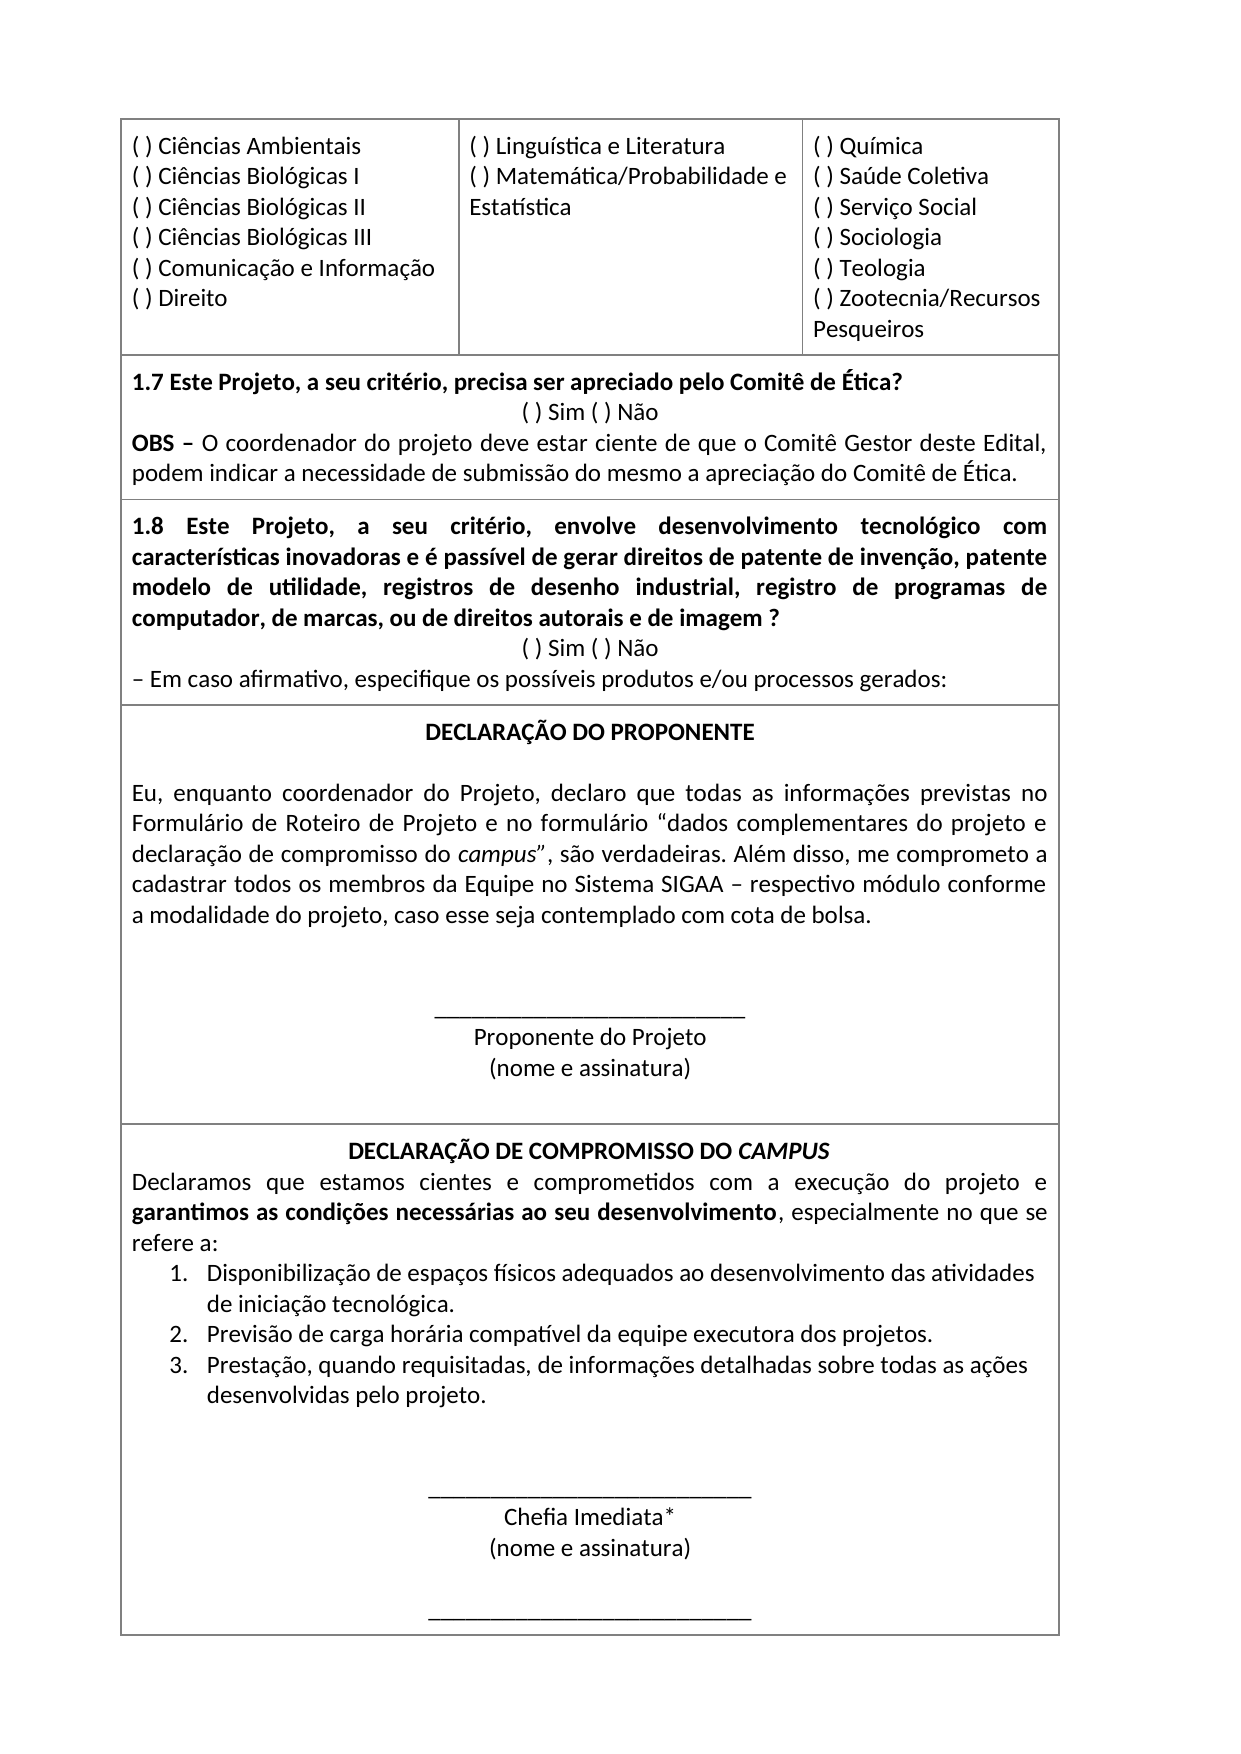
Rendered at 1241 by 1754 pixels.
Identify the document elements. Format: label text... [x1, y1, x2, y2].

table_cell DECLARAÇÃO DE COMPROMISSO DO CAMPUS Declaramos que estamos cientes e comprometidos com a execução do projeto e garantimos as condições necessárias ao seu desenvolvimento, especialmente no que se refere a: Disponibilização de espaços físicos adequados ao desenvolvimento das atividades de iniciação tecnológica. Previsão de carga horária compatível da equipe executora dos projetos. Prestação, quando requisitadas, de informações detalhadas sobre todas as ações desenvolvidas pelo projeto. __________________________ Chefia Imediata* (nome e assinatura) __________________________ [122, 1125, 1058, 1634]
table_cell 1.8 Este Projeto, a seu critério, envolve desenvolvimento tecnológico com características inovadoras e é passível de gerar direitos de patente de invenção, patente modelo de utilidade, registros de desenho industrial, registro de programas de computador, de marcas, ou de direitos autorais e de imagem ? ( ) Sim ( ) Não – Em caso afirmativo, especifique os possíveis produtos e/ou processos gerados: [122, 500, 1058, 704]
table_cell ( ) Química ( ) Saúde Coletiva ( ) Serviço Social ( ) Sociologia ( ) Teologia ( ) Zootecnia/Recursos Pesqueiros [803, 120, 1058, 354]
table_cell DECLARAÇÃO DO PROPONENTE Eu, enquanto coordenador do Projeto, declaro que todas as informações previstas no Formulário de Roteiro de Projeto e no formulário “dados complementares do projeto e declaração de compromisso do campus”, são verdadeiras. Além disso, me comprometo a cadastrar todos os membros da Equipe no Sistema SIGAA – respectivo módulo conforme a modalidade do projeto, caso esse seja contemplado com cota de bolsa. _________________________ Proponente do Projeto (nome e assinatura) [122, 706, 1058, 1123]
table_cell ( ) Linguística e Literatura ( ) Matemática/Probabilidade e Estatística [460, 120, 802, 354]
table_cell 1.7 Este Projeto, a seu critério, precisa ser apreciado pelo Comitê de Ética? ( ) Sim ( ) Não OBS – O coordenador do projeto deve estar ciente de que o Comitê Gestor deste Edital, podem indicar a necessidade de submissão do mesmo a apreciação do Comitê de Ética. [122, 356, 1058, 498]
table_cell ( ) Ciências Ambientais ( ) Ciências Biológicas I ( ) Ciências Biológicas II ( ) Ciências Biológicas III ( ) Comunicação e Informação ( ) Direito [122, 120, 458, 354]
